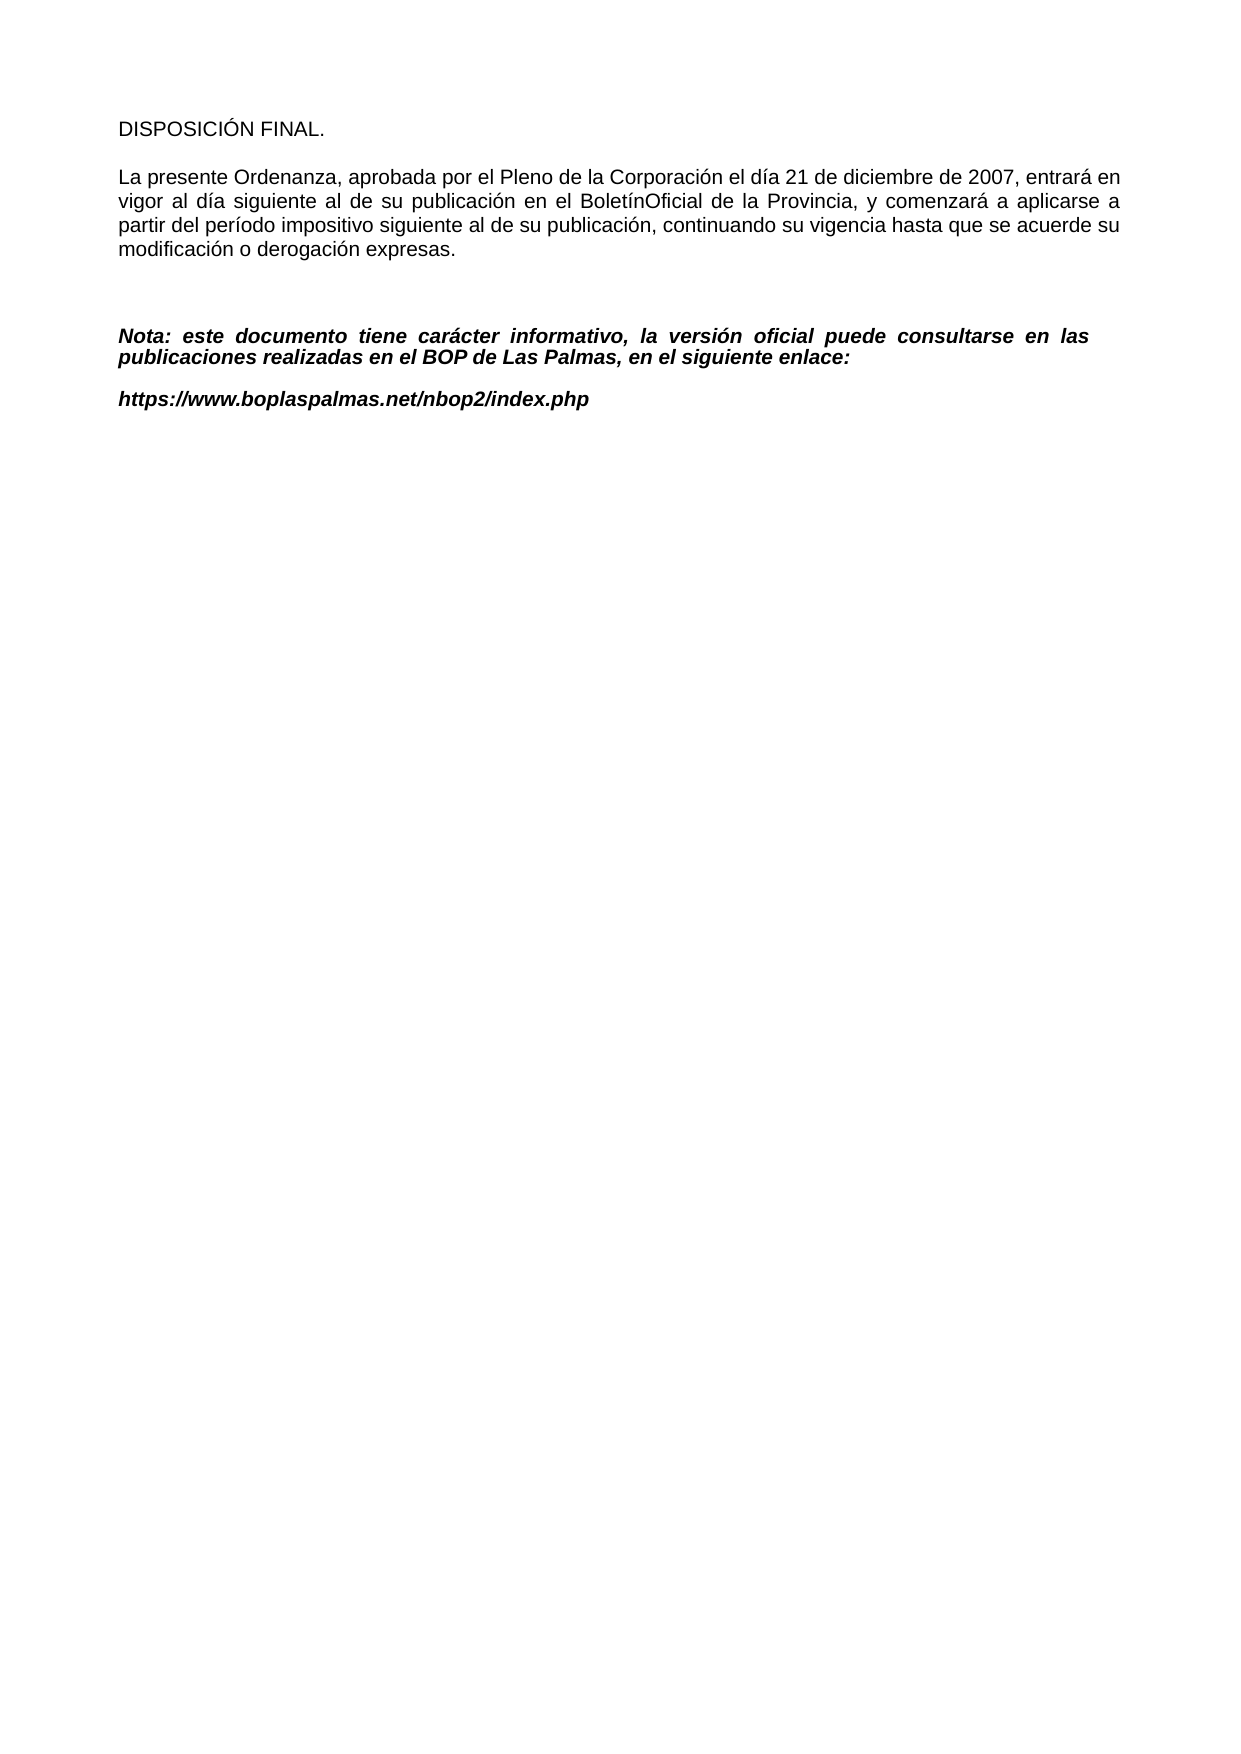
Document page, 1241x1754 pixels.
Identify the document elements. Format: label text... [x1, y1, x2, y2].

text Nota: este documento tiene carácter informativo, la versión oficial puede consultarse en las publicaciones realizadas en el BOP de Las Palmas, en el siguiente enlace: [118, 327, 1093, 369]
text https://www.boplaspalmas.net/nbop2/index.php [118, 389, 1093, 410]
text La presente Ordenanza, aprobada por el Pleno de la Corporación el día 21 de diciembre de 2007, entrará en vigor al día siguiente al de su publicación en el BoletínOficial de la Provincia, y comenzará a aplicarse a partir del período impositivo siguiente al de su publicación, continuando su vigencia hasta que se acuerde su modificación o derogación expresas. [118, 165, 1122, 261]
text DISPOSICIÓN FINAL. [118, 117, 1122, 141]
